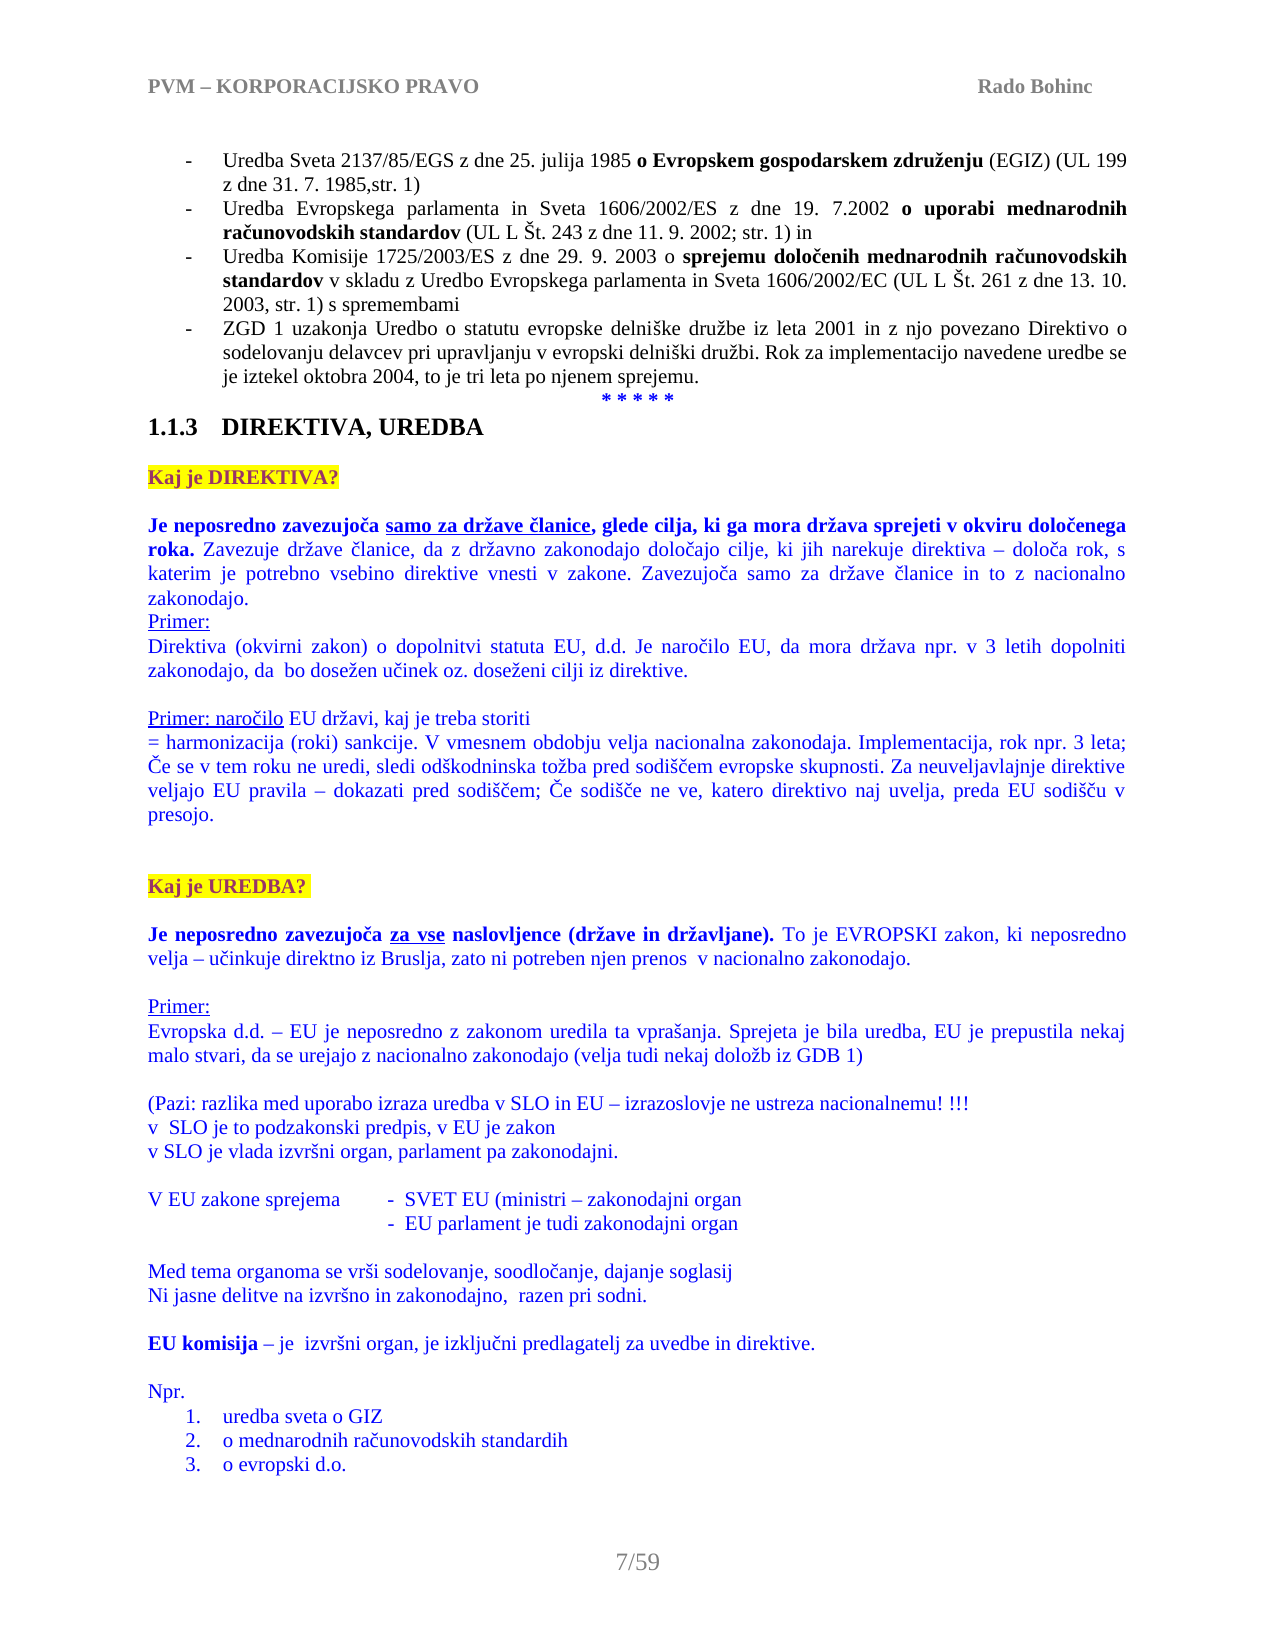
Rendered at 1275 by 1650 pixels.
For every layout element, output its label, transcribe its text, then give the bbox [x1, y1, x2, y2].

text - EU parlament je tudi zakonodajni organ [148, 1211, 1127, 1235]
text Npr. [148, 1379, 1127, 1403]
text Evropska d.d. – EU je neposredno z zakonom uredila ta vprašanja. Sprejeta je bila uredba, EU je prepustila nekaj malo stvari, da se urejajo z nacionalno zakonodajo (velja tudi nekaj doložb iz GDB 1) [148, 1018, 1127, 1067]
text Kaj je DIREKTIVA? [148, 465, 1127, 489]
text Primer: [148, 609, 1127, 633]
text Kaj je UREDBA? [148, 874, 1127, 898]
text Je neposredno zavezujoča samo za države članice, glede cilja, ki ga mora država sprejeti v okviru določenega roka. Zavezuje države članice, da z državno zakonodajo določajo cilje, ki jih narekuje direktiva – določa rok, s katerim je potrebno vsebino direktive vnesti v zakone. Zavezujoča samo za države članice in to z nacionalno zakonodajo. [148, 513, 1127, 609]
list o evropski d.o. [185, 1452, 1127, 1476]
text Med tema organoma se vrši sodelovanje, soodločanje, dajanje soglasij [148, 1259, 1127, 1283]
subtitle 1.1.3 DIREKTIVA, UREDBA [148, 412, 1127, 441]
text = harmonizacija (roki) sankcije. V vmesnem obdobju velja nacionalna zakonodaja. Implementacija, rok npr. 3 leta; Če se v tem roku ne uredi, sledi odškodninska tožba pred sodiščem evropske skupnosti. Za neuveljavlajnje direktive veljajo EU pravila – dokazati pred sodiščem; Če sodišče ne ve, katero direktivo naj uvelja, preda EU sodišču v presojo. [148, 730, 1127, 826]
text Primer: [148, 994, 1127, 1018]
list Uredba Sveta 2137/85/EGS z dne 25. ju­li­ja 1985 o Evropskem gospodarskem združenju (EGIZ) (UL 199 z dne 31. 7. 1985,str. 1) [185, 148, 1127, 196]
text Ni jasne delitve na izvršno in zakonodajno, razen pri sodni. [148, 1283, 1127, 1307]
list uredba sveta o GIZ [185, 1403, 1127, 1428]
text (Pazi: razlika med uporabo izraza uredba v SLO in EU – izrazoslovje ne ustreza nacionalnemu! !!! [148, 1091, 1127, 1115]
list Uredba Komisije 1725/2003/ES z dne 29. 9. 2003 o sprejemu določenih mednarodnih računovodskih standardov v skladu z Ured­bo Evrop­ske­ga par­la­men­ta in Sveta 1606/2002/EC (UL L Št. 261 z dne 13. 10. 2003, str. 1) s spremembami [185, 244, 1127, 316]
text V EU zakone sprejema - SVET EU (ministri – zakonodajni organ [148, 1187, 1127, 1211]
text Je neposredno zavezujoča za vse naslovljence (države in državljane). To je EVROPSKI zakon, ki neposredno velja – učinkuje direktno iz Bruslja, zato ni potreben njen prenos v nacionalno zakonodajo. [148, 922, 1127, 970]
text v SLO je vlada izvršni organ, parlament pa zakonodajni. [148, 1139, 1127, 1163]
text EU komisija – je izvršni organ, je izključni predlagatelj za uvedbe in direktive. [148, 1331, 1127, 1355]
text v SLO je to podzakonski predpis, v EU je zakon [148, 1115, 1127, 1139]
text Direktiva (okvirni zakon) o dopolnitvi statuta EU, d.d. Je naročilo EU, da mora država npr. v 3 letih dopolniti zakonodajo, da bo dosežen učinek oz. doseženi cilji iz direktive. [148, 633, 1127, 682]
text * * * * * [148, 388, 1127, 412]
text Primer: naročilo EU državi, kaj je treba storiti [148, 706, 1127, 730]
list o mednarodnih računovodskih standardih [185, 1428, 1127, 1452]
list Uredba Evropskega parlamenta in Sveta 1606/2002/ES z dne 19. 7.2002 o uporabi mednarodnih računovodskih standardov (UL L Št. 243 z dne 11. 9. 2002; str. 1) in [185, 196, 1127, 244]
list ZGD 1 uzakonja Uredbo o statutu evropske delniške družbe iz leta 2001 in z njo povezano Direktivo o sodelovanju delavcev pri upravljanju v evropski delniški družbi. Rok za implementacijo navedene uredbe se je iztekel oktobra 2004, to je tri leta po njenem sprejemu. [185, 316, 1127, 388]
